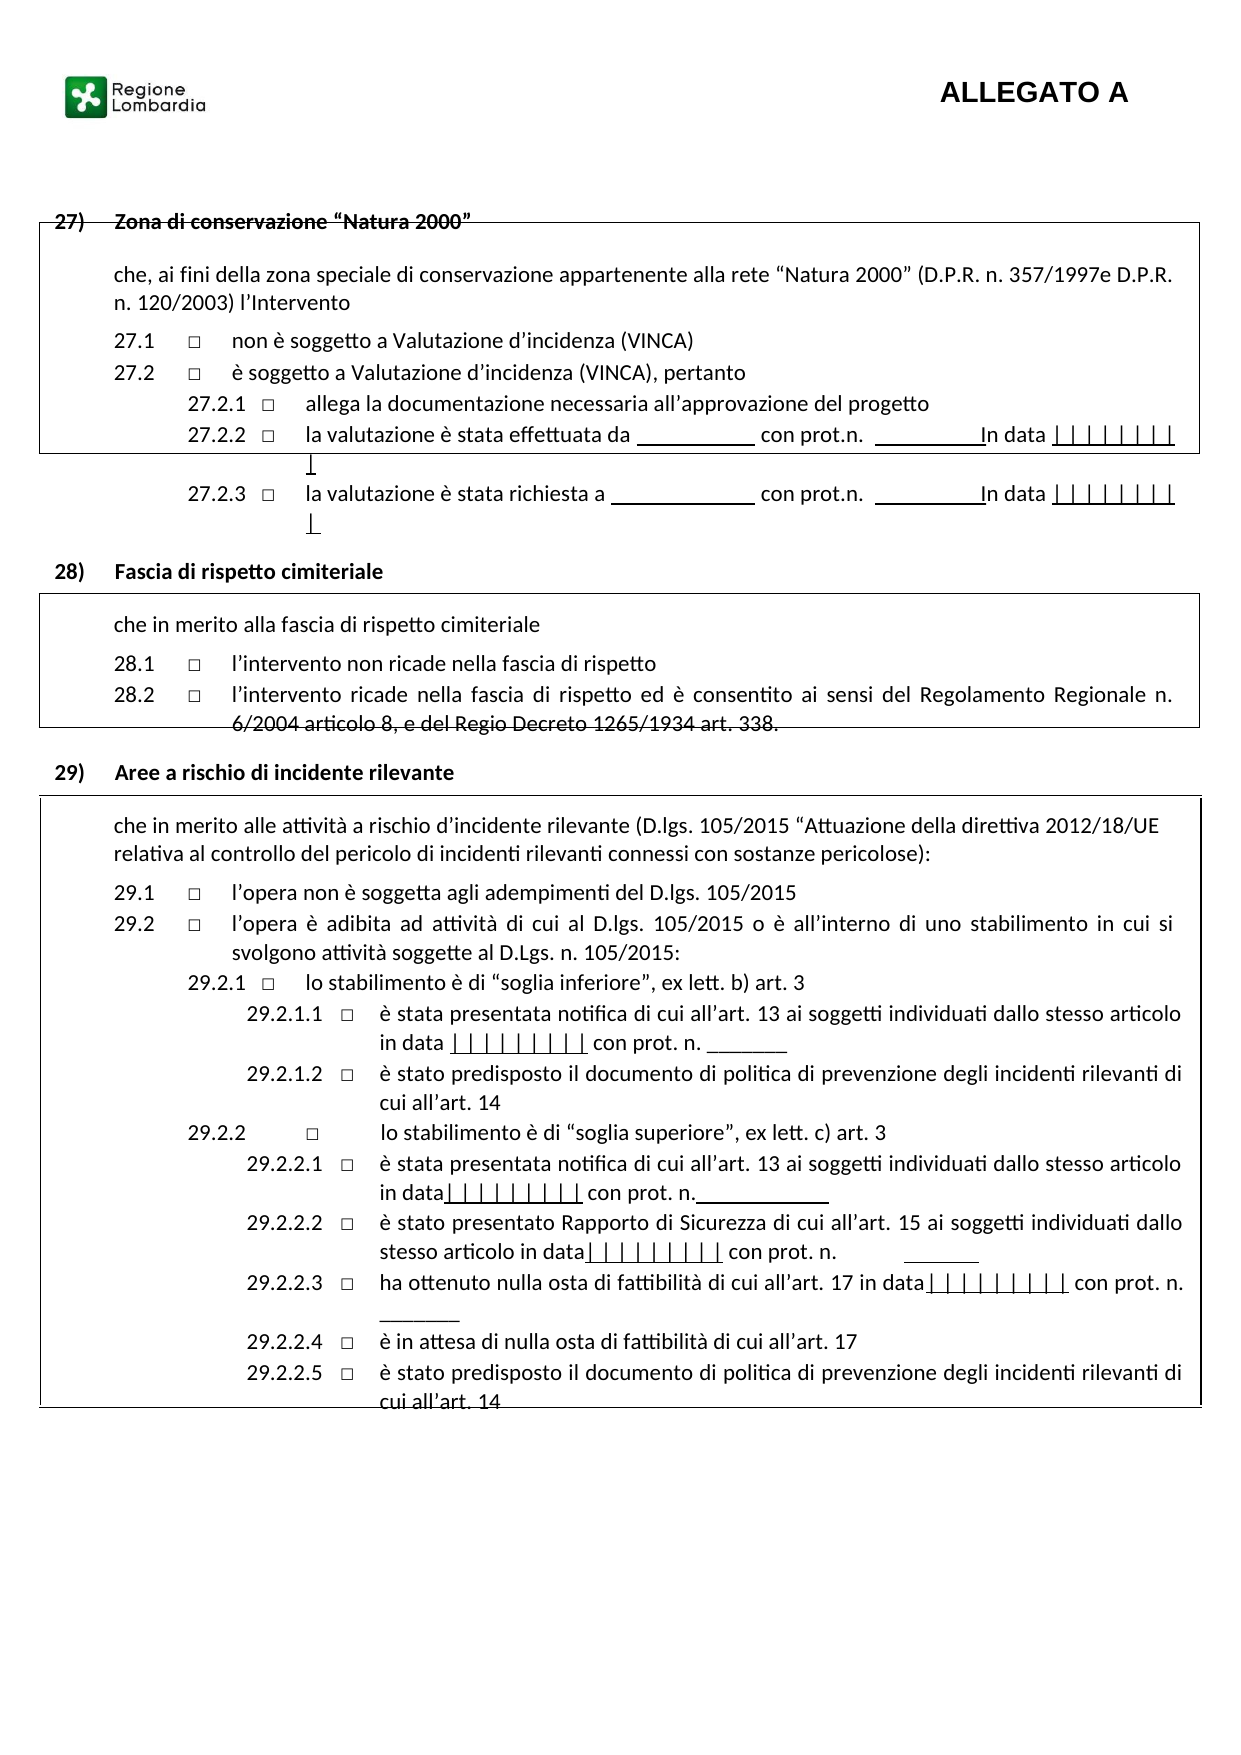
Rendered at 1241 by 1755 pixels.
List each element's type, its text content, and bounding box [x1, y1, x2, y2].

text 29.2.1.2 ☐ è stato predisposto il documento di politica di prevenzione degli incidenti rilevanti di cui all’art. 14 [246, 1056, 1184, 1116]
text 29.2.2.5 ☐ è stato predisposto il documento di politica di prevenzione degli incidenti rilevanti di cui all’art. 14 [246, 1356, 1184, 1407]
text 27.2.3 ☐ la valutazione è stata richiesta a con prot.n. In data | | | | | | | | | [187, 477, 1175, 536]
text 28.1 ☐ l’intervento non ricade nella fascia di rispetto [113, 647, 1175, 678]
text 29.2.2.3 ☐ ha ottenuto nulla osta di fattibilità di cui all’art. 17 in data| | | | | | | | | con prot. n. _______ [246, 1266, 1184, 1325]
text 28.2 ☐ l’intervento ricade nella fascia di rispetto ed è consentito ai sensi del Regolamento Regionale n. 6/2004 articolo 8, e del Regio Decreto 1265/1934 art. 338. [113, 678, 1175, 727]
text che in merito alla fascia di rispetto cimiteriale [113, 610, 1184, 638]
text 29.2.2.1 ☐ è stata presentata notifica di cui all’art. 13 ai soggetti individuati dallo stesso articolo in data| | | | | | | | | con prot. n. [246, 1147, 1184, 1206]
text 29.2.2.2 ☐ è stato presentato Rapporto di Sicurezza di cui all’art. 15 ai soggetti individuati dallo stesso articolo in data| | | | | | | | | con prot. n. [246, 1206, 1184, 1266]
text | [187, 454, 1175, 477]
text 29.2.2 ☐ lo stabilimento è di “soglia superiore”, ex lett. c) art. 3 [187, 1116, 1175, 1147]
text [246, 1408, 1184, 1415]
subtitle 27) Zona di conservazione “Natura 2000” [40, 223, 1184, 235]
text 29.2.2.4 ☐ è in attesa di nulla osta di fattibilità di cui all’art. 17 [246, 1325, 1184, 1356]
text 29.2.1 ☐ lo stabilimento è di “soglia inferiore”, ex lett. b) art. 3 [187, 966, 1175, 997]
text che in merito alle attività a rischio d’incidente rilevante (D.lgs. 105/2015 “Attuazione della direttiva 2012/18/UE relativa al controllo del pericolo di incidenti rilevanti connessi con sostanze pericolose): [113, 811, 1184, 867]
text 28.2 ☐ l’intervento ricade nella fascia di rispetto ed è consentito ai sensi del Regolamento Regionale n. 6/2004 articolo 8, e del Regio Decreto 1265/1934 art. 338. [113, 728, 1175, 737]
subtitle 28) Fascia di rispetto cimiteriale [39, 557, 1184, 585]
text 27.1 ☐ non è soggetto a Valutazione d’incidenza (VINCA) [113, 324, 1175, 355]
text che, ai fini della zona speciale di conservazione appartenente alla rete “Natura 2000” (D.P.R. n. 357/1997e D.P.R. n. 120/2003) l’Intervento [113, 260, 1184, 316]
text 27.2.1 ☐ allega la documentazione necessaria all’approvazione del progetto [187, 387, 1175, 418]
subtitle 27) Zona di conservazione “Natura 2000” [39, 207, 1184, 222]
text 27.2 ☐ è soggetto a Valutazione d’incidenza (VINCA), pertanto [113, 355, 1175, 387]
text 27.2.2 ☐ la valutazione è stata effettuata da con prot.n. In data | | | | | | | | [187, 418, 1175, 453]
subtitle 29) Aree a rischio di incidente rilevante [39, 758, 1184, 786]
text 29.2 ☐ l’opera è adibita ad attività di cui al D.lgs. 105/2015 o è all’interno di uno stabilimento in cui si svolgono attività soggette al D.Lgs. n. 105/2015: [113, 907, 1175, 966]
text 29.1 ☐ l’opera non è soggetta agli adempimenti del D.lgs. 105/2015 [113, 875, 1175, 907]
text 29.2.1.1 ☐ è stata presentata notifica di cui all’art. 13 ai soggetti individuati dallo stesso articolo in data | | | | | | | | | con prot. n. _______ [246, 997, 1184, 1056]
